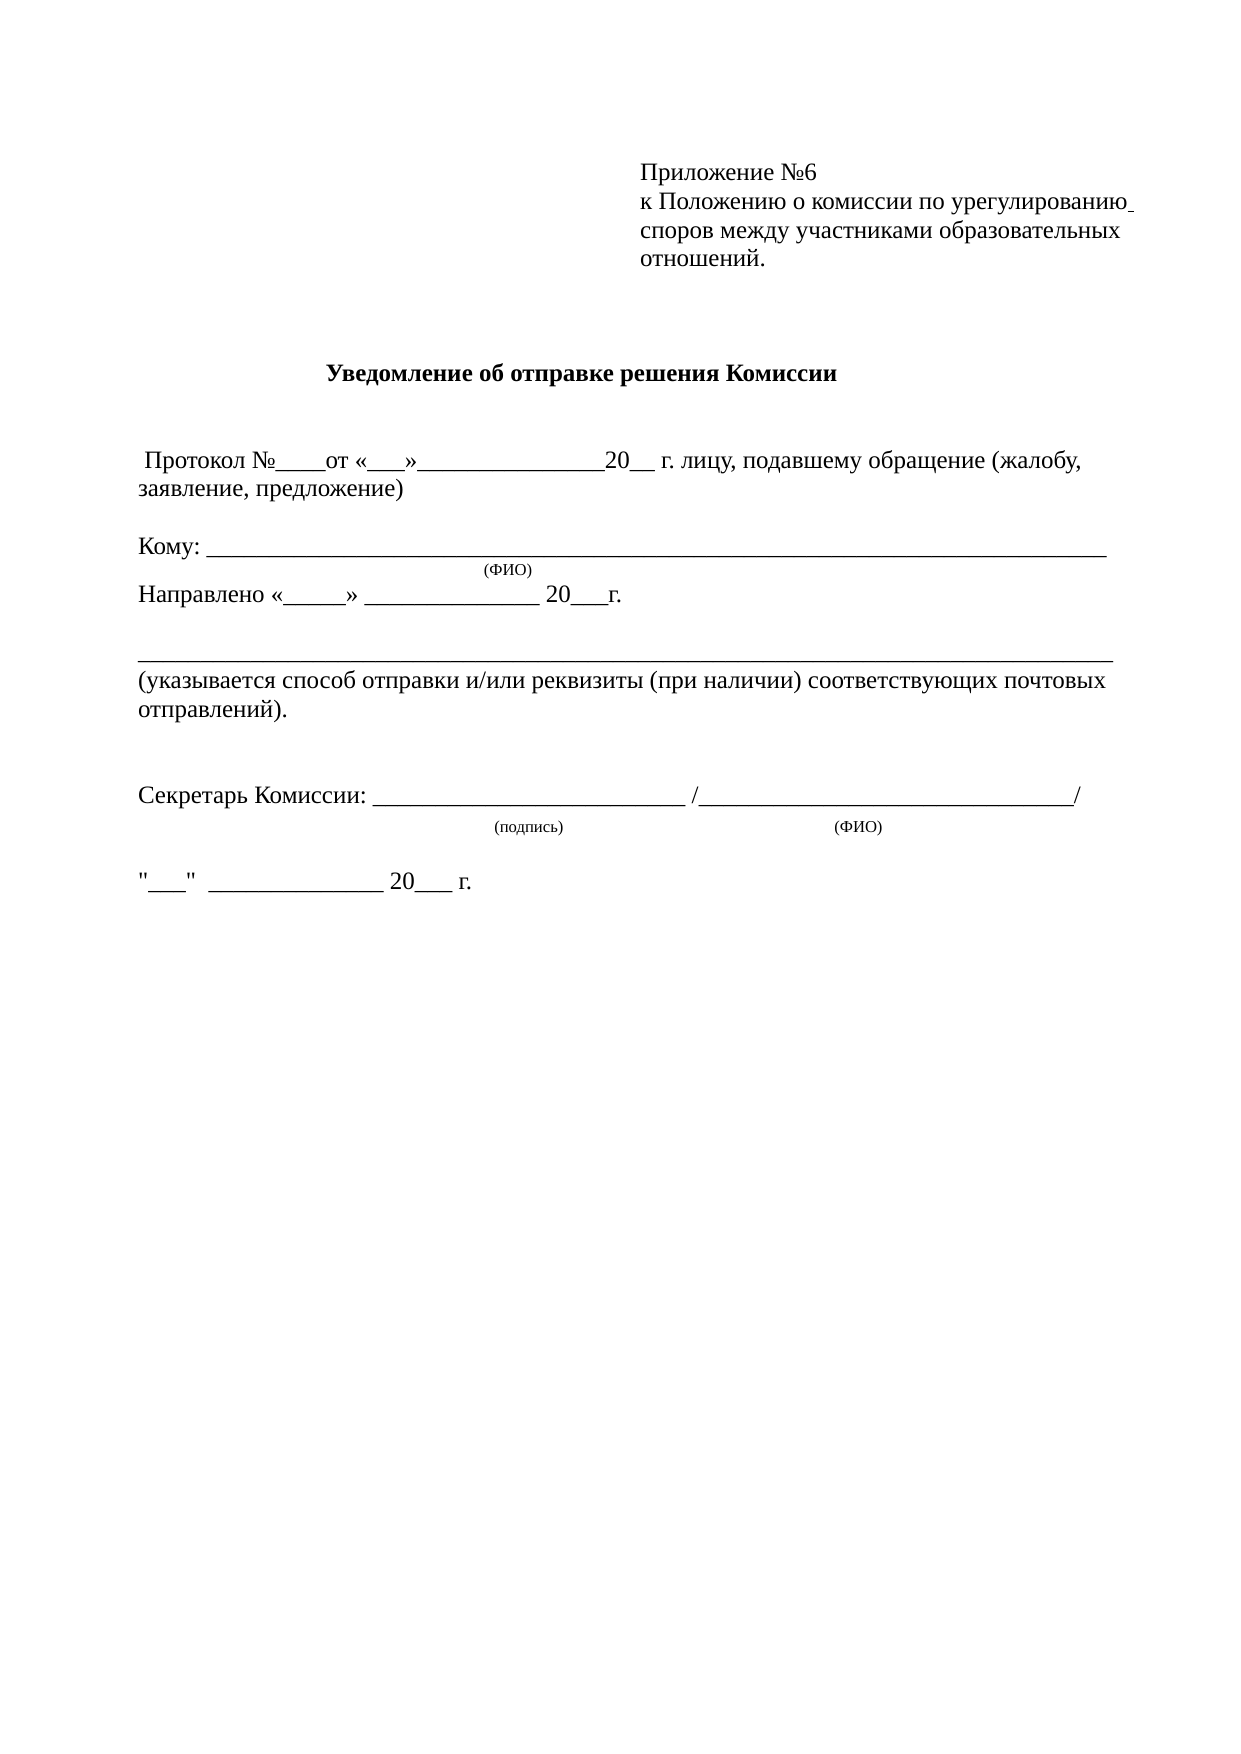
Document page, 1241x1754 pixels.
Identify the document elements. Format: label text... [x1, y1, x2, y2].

text (подпись) (ФИО) [138, 809, 1170, 838]
text (ФИО) [138, 560, 1170, 579]
text Уведомление об отправке решения Комиссии [138, 358, 1170, 387]
text Кому: ________________________________________________________________________ [138, 531, 1170, 560]
text "___" ______________ 20___ г. [138, 866, 1170, 895]
text к Положению о комиссии по урегулированию споров между участниками образовательных [640, 186, 1170, 243]
text Приложение №6 [640, 157, 1170, 186]
text Направлено «_____» ______________ 20___г. [138, 579, 1170, 608]
text отношений. [640, 243, 1170, 272]
text Секретарь Комиссии: _________________________ /______________________________/ [138, 780, 1170, 809]
text ______________________________________________________________________________ (указывается способ отправки и/или реквизиты (при наличии) соответствующих почтовых отправлений). [138, 636, 1170, 723]
text Протокол №____от «___»_______________20__ г. лицу, подавшему обращение (жалобу, заявление, предложение) [138, 445, 1170, 502]
